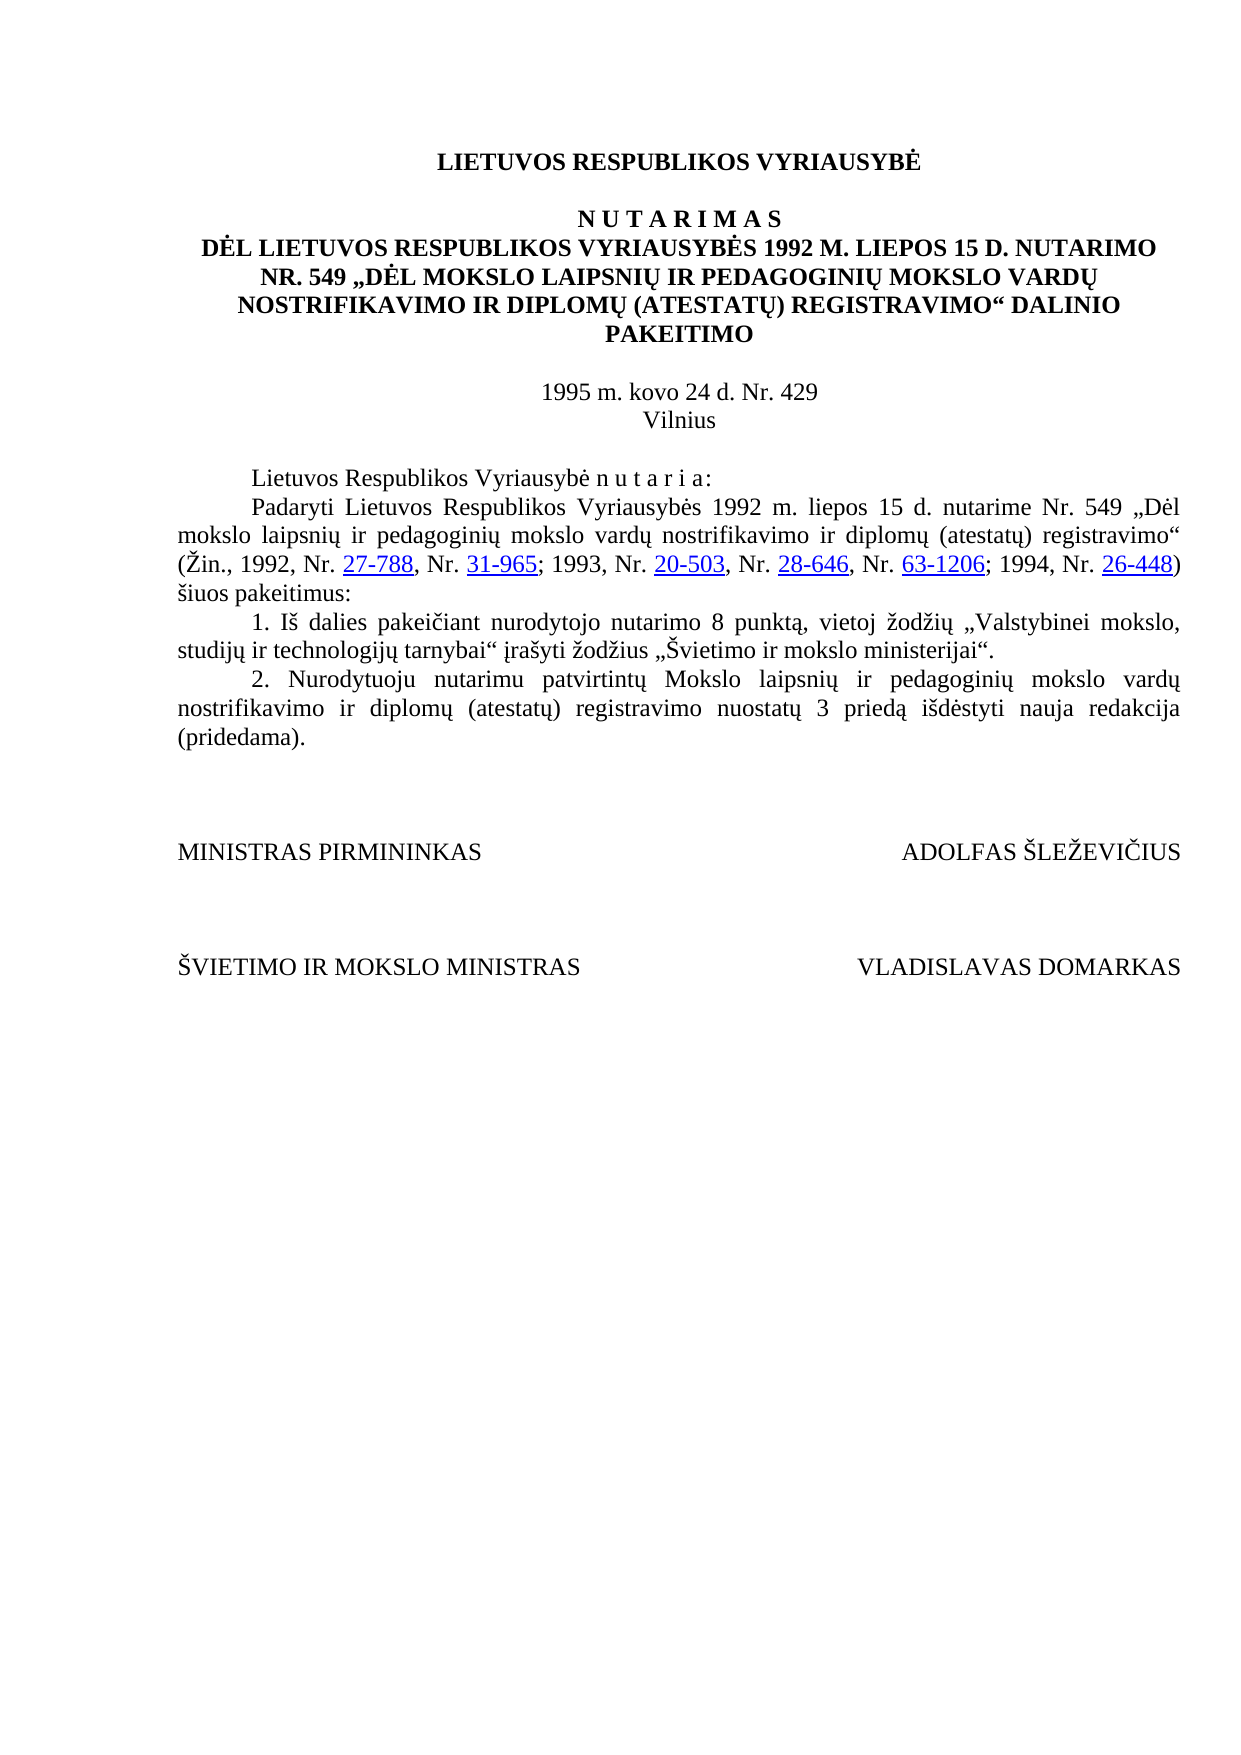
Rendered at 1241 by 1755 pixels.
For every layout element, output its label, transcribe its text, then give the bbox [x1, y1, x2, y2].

text Padaryti Lietuvos Respublikos Vyriausybės 1992 m. liepos 15 d. nutarime Nr. 549 „Dėl mokslo laipsnių ir pedagoginių mokslo vardų nostrifikavimo ir diplomų (atestatų) registravimo“ (Žin., 1992, Nr. 27-788, Nr. 31-965; 1993, Nr. 20-503, Nr. 28-646, Nr. 63-1206; 1994, Nr. 26-448) šiuos pakeitimus: [177, 492, 1181, 607]
text MINISTRAS PIRMININKAS ADOLFAS ŠLEŽEVIČIUS [177, 837, 1181, 866]
text ŠVIETIMO IR MOKSLO MINISTRAS VLADISLAVAS DOMARKAS [177, 952, 1181, 981]
text Lietuvos Respublikos Vyriausybė nutaria: [177, 463, 1181, 492]
text 2. Nurodytuoju nutarimu patvirtintų Mokslo laipsnių ir pedagoginių mokslo vardų nostrifikavimo ir diplomų (atestatų) registravimo nuostatų 3 priedą išdėstyti nauja redakcija (pridedama). [177, 664, 1181, 751]
text 1. Iš dalies pakeičiant nurodytojo nutarimo 8 punktą, vietoj žodžių „Valstybinei mokslo, studijų ir technologijų tarnybai“ įrašyti žodžius „Švietimo ir mokslo ministerijai“. [177, 607, 1181, 664]
text DĖL LIETUVOS RESPUBLIKOS VYRIAUSYBĖS 1992 M. LIEPOS 15 D. NUTARIMO NR. 549 „DĖL MOKSLO LAIPSNIŲ IR PEDAGOGINIŲ MOKSLO VARDŲ NOSTRIFIKAVIMO IR DIPLOMŲ (ATESTATŲ) REGISTRAVIMO“ DALINIO PAKEITIMO [177, 233, 1181, 348]
text LIETUVOS RESPUBLIKOS VYRIAUSYBĖ [177, 147, 1181, 176]
text Vilnius [177, 406, 1181, 434]
text N U T A R I M A S [177, 204, 1181, 233]
text 1995 m. kovo 24 d. Nr. 429 [177, 377, 1181, 406]
